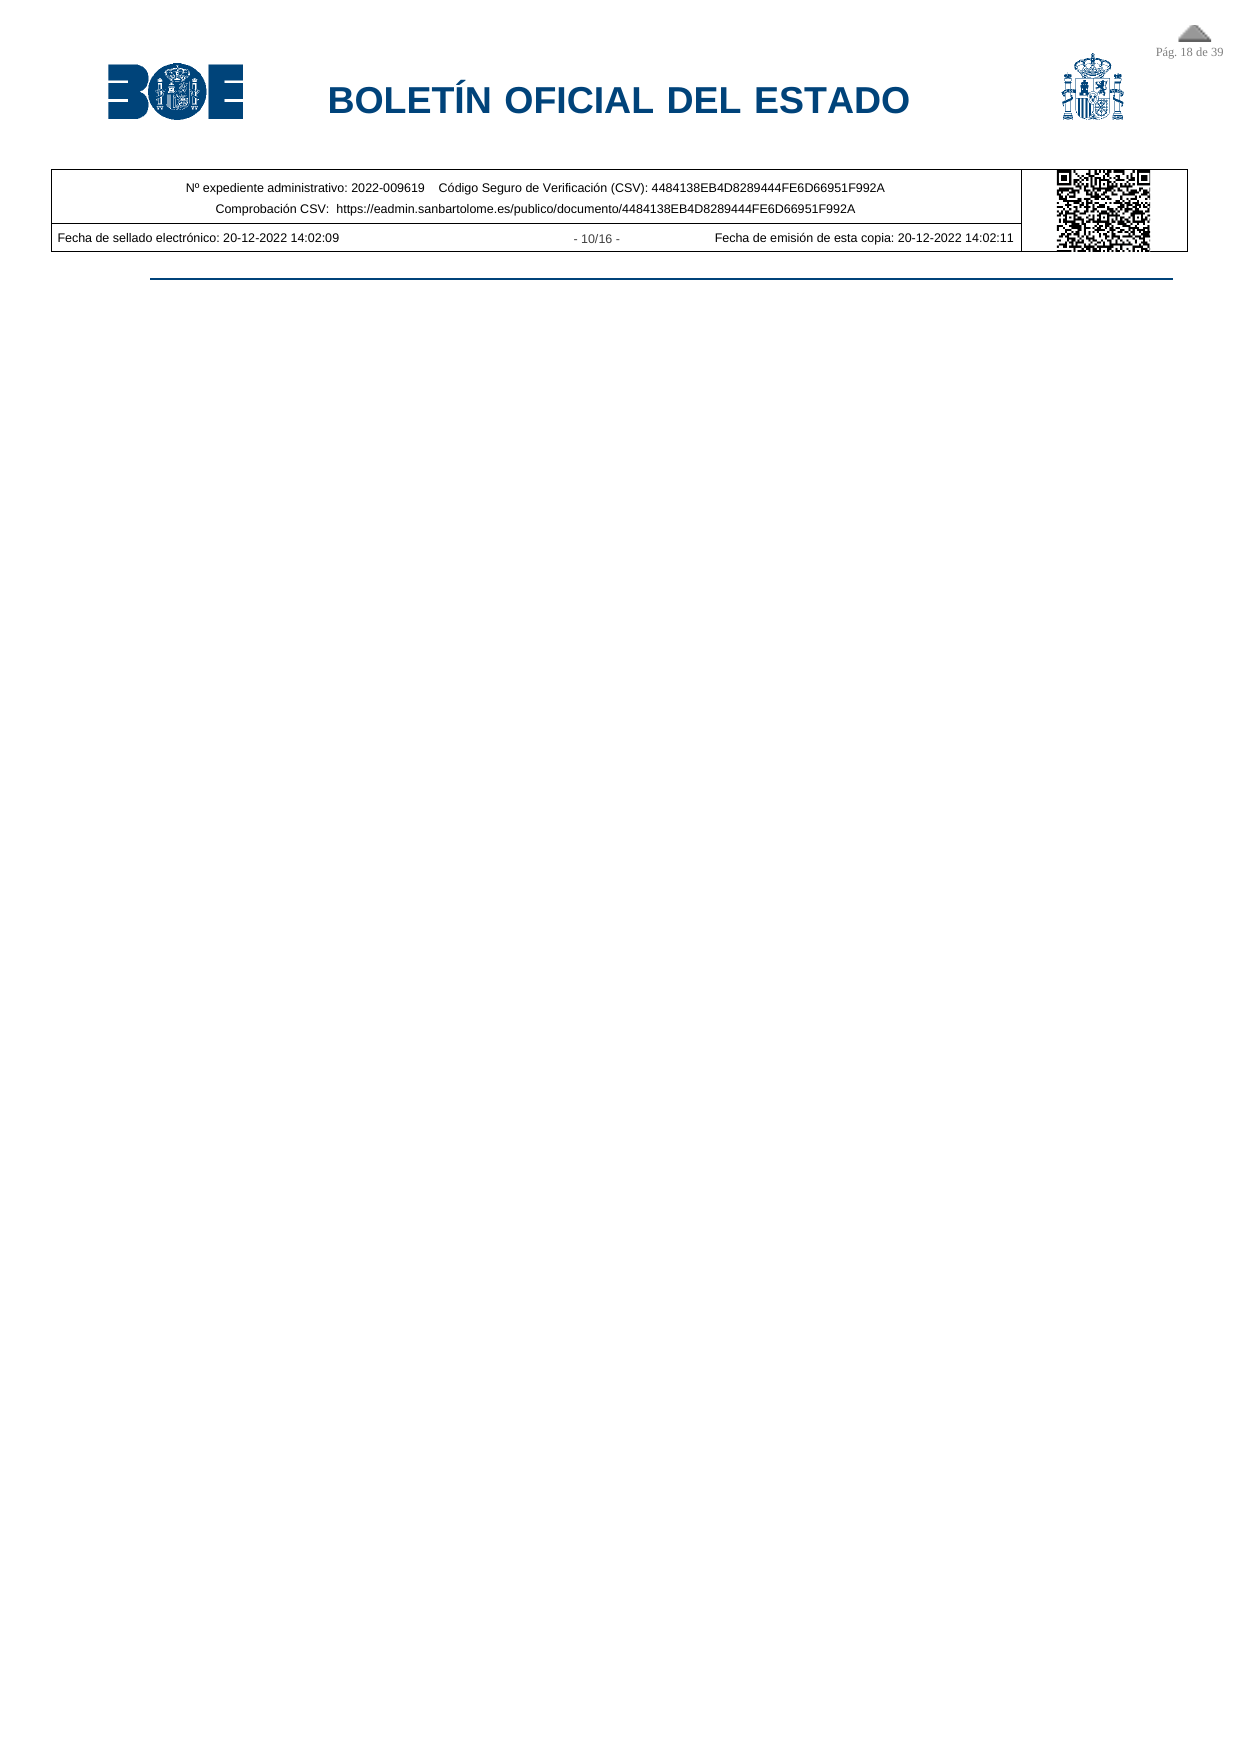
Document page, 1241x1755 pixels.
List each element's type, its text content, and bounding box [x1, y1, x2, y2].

table_cell Nº expediente administrativo: 2022-009619 Código Seguro de Verificación (CSV): 4484138EB4D8289444FE6D66951F992A Comprobación CSV: https://eadmin.sanbartolome.es/publico/documento/4484138EB4D8289444FE6D66951F992A [52, 170, 1021, 223]
table_cell Fecha de sellado electrónico: 20-12-2022 14:02:09 - 10/16 - Fecha de emisión de esta copia: 20-12-2022 14:02:11 [52, 224, 1021, 251]
picture [1056, 170, 1151, 252]
table_header [1022, 170, 1056, 251]
picture [108, 63, 243, 120]
picture [1061, 53, 1124, 120]
table_header [1151, 170, 1187, 251]
picture [1177, 25, 1212, 42]
